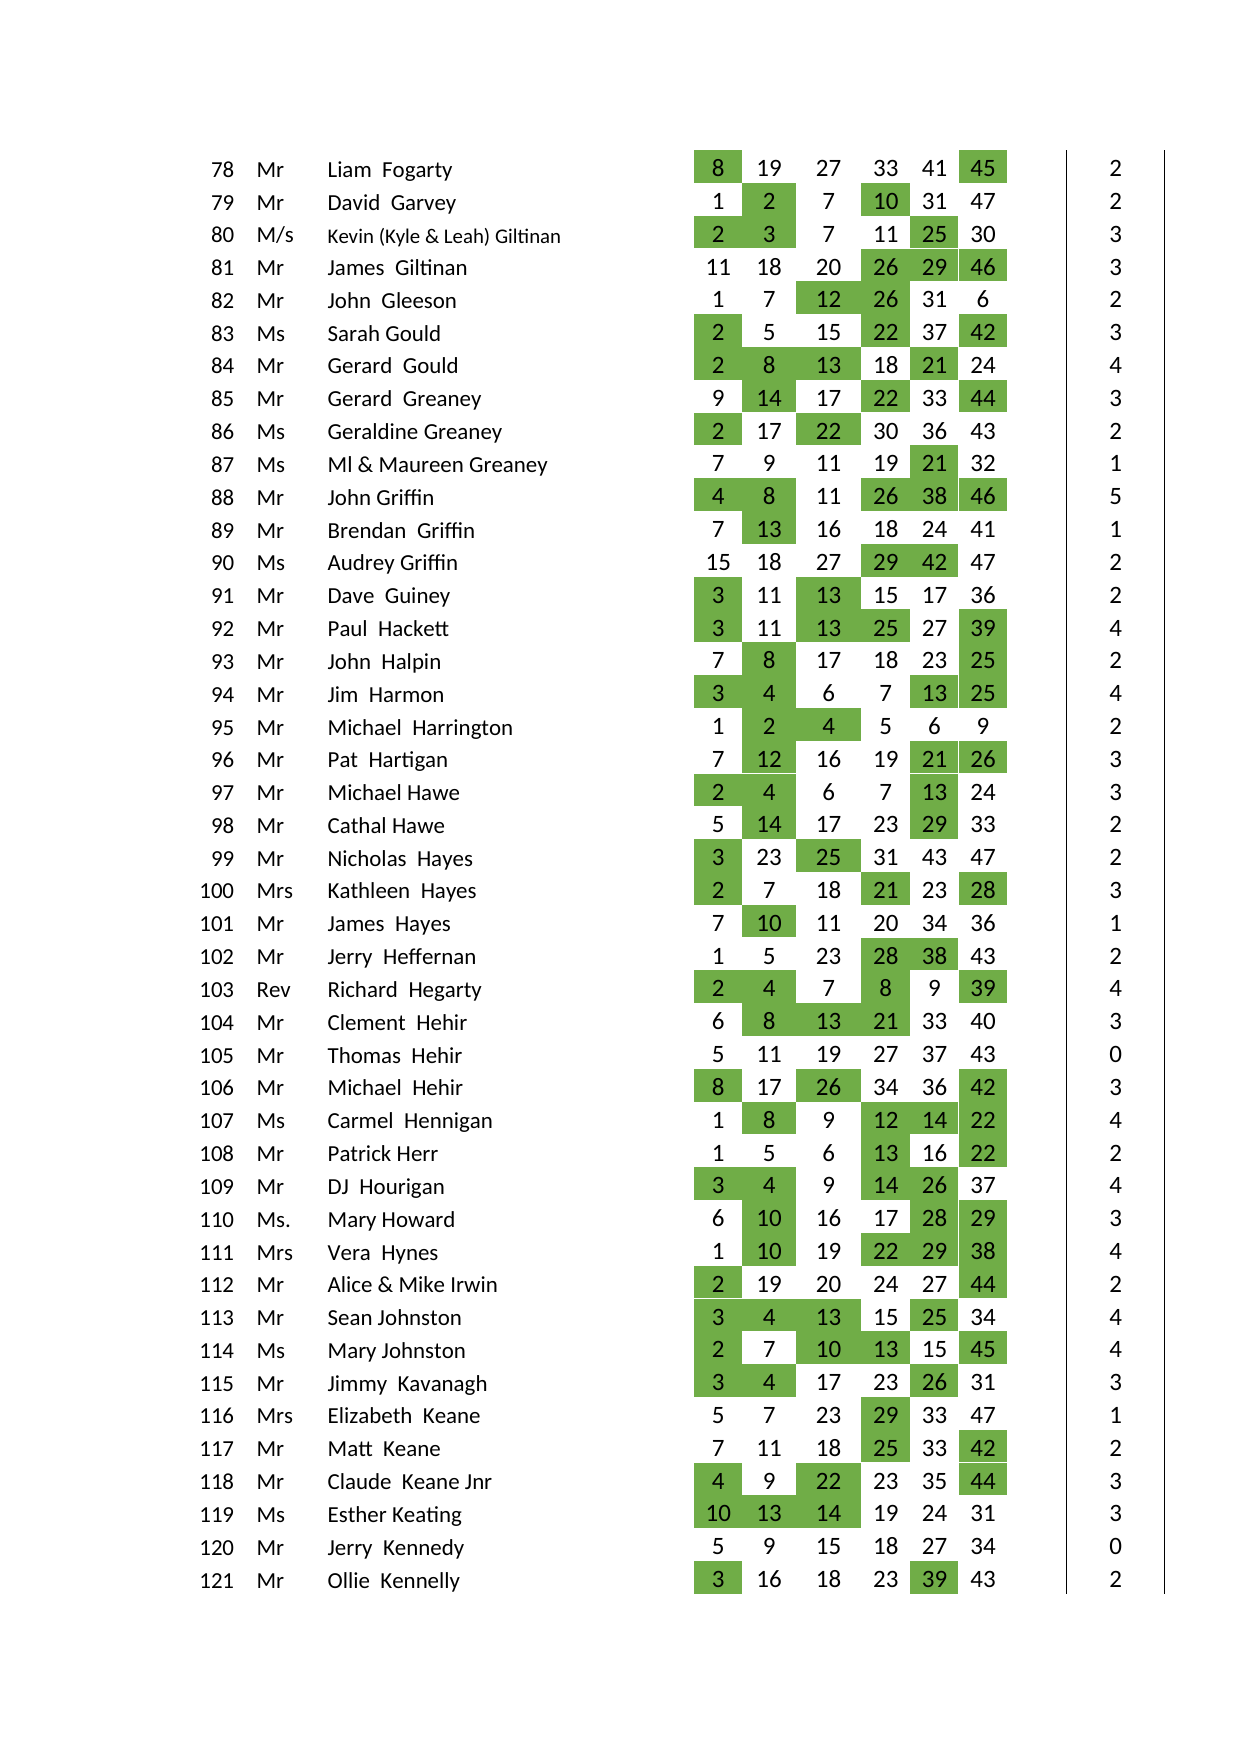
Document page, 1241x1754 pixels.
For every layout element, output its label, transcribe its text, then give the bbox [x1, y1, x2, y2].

table_cell 6 [796, 675, 861, 708]
table_cell 98 [160, 806, 245, 839]
table_cell Mr [245, 478, 316, 511]
table_cell 111 [160, 1233, 245, 1266]
table_cell 4 [1067, 970, 1164, 1003]
table_cell 3 [742, 216, 796, 248]
table_cell 17 [796, 806, 861, 839]
table_cell 2 [694, 774, 742, 806]
table_cell 3 [1067, 1200, 1164, 1233]
table_cell 3 [1067, 1003, 1164, 1036]
table_cell Sarah Gould [316, 314, 694, 347]
table_cell 36 [910, 413, 958, 445]
table_cell 40 [959, 1003, 1007, 1036]
table_cell 39 [959, 970, 1007, 1003]
table_cell Cathal Hawe [316, 806, 694, 839]
table_cell 1 [1067, 445, 1164, 478]
table_cell Mrs [245, 872, 316, 905]
table_cell 23 [861, 1364, 910, 1397]
table_cell 3 [694, 1364, 742, 1397]
table_cell 39 [910, 1561, 958, 1594]
table_cell 23 [796, 938, 861, 970]
table_cell 16 [796, 1200, 861, 1233]
table_cell 7 [796, 183, 861, 216]
table_cell 82 [160, 281, 245, 314]
table_cell 3 [1067, 249, 1164, 281]
table_cell 7 [742, 281, 796, 314]
table_cell 8 [742, 478, 796, 511]
table_cell 89 [160, 511, 245, 544]
table_cell 5 [694, 1528, 742, 1561]
table_cell 7 [694, 905, 742, 937]
table_cell 5 [742, 1134, 796, 1167]
table_cell 41 [910, 150, 958, 183]
table_cell 26 [796, 1069, 861, 1102]
table_cell 30 [861, 413, 910, 445]
table_cell [1007, 1495, 1066, 1528]
table_cell Mr [245, 249, 316, 281]
table_cell [1007, 249, 1066, 281]
table_cell 14 [796, 1495, 861, 1528]
table_cell 3 [1067, 216, 1164, 248]
table_cell 13 [796, 609, 861, 642]
table_cell 13 [796, 1003, 861, 1036]
table_cell 1 [694, 281, 742, 314]
table_cell [1007, 1561, 1066, 1594]
table_cell M/s [245, 216, 316, 248]
table_cell 14 [742, 380, 796, 412]
table_cell 8 [861, 970, 910, 1003]
table_cell 23 [796, 1397, 861, 1430]
table_cell 24 [959, 347, 1007, 380]
table_cell [1007, 1102, 1066, 1134]
table_cell 33 [959, 806, 1007, 839]
table_cell 4 [742, 675, 796, 708]
table_cell 19 [796, 1036, 861, 1069]
table_cell 29 [861, 544, 910, 577]
table_cell 3 [1067, 314, 1164, 347]
table_cell Mr [245, 1167, 316, 1200]
table_cell 19 [861, 445, 910, 478]
table_cell 2 [742, 183, 796, 216]
table_cell 8 [742, 1102, 796, 1134]
table_cell 119 [160, 1495, 245, 1528]
table_cell 35 [910, 1463, 958, 1495]
table_cell 13 [861, 1331, 910, 1364]
table_cell 4 [1067, 1102, 1164, 1134]
table_cell 104 [160, 1003, 245, 1036]
table_cell Mr [245, 1430, 316, 1462]
table_cell 21 [910, 347, 958, 380]
table_cell 21 [910, 741, 958, 773]
table_cell 42 [959, 1069, 1007, 1102]
table_cell 47 [959, 544, 1007, 577]
table_cell Mr [245, 1528, 316, 1561]
table_cell 42 [910, 544, 958, 577]
table_cell 29 [910, 806, 958, 839]
table_cell 97 [160, 774, 245, 806]
table_cell [1007, 1397, 1066, 1430]
table_cell 43 [910, 839, 958, 872]
table_cell Claude Keane Jnr [316, 1463, 694, 1495]
table_cell Michael Hawe [316, 774, 694, 806]
table_cell Mr [245, 1463, 316, 1495]
table_cell [1007, 478, 1066, 511]
table_cell 2 [694, 872, 742, 905]
table_cell 34 [861, 1069, 910, 1102]
table_cell 23 [861, 806, 910, 839]
table_cell Mr [245, 150, 316, 183]
table_cell 31 [959, 1364, 1007, 1397]
table_cell 42 [959, 1430, 1007, 1462]
table_cell 7 [694, 445, 742, 478]
table_cell 4 [742, 1299, 796, 1331]
table_cell 43 [959, 1036, 1007, 1069]
table_cell 31 [910, 183, 958, 216]
table_cell 33 [910, 1430, 958, 1462]
table_cell 4 [796, 708, 861, 741]
table_cell 2 [1067, 150, 1164, 183]
table_cell 5 [861, 708, 910, 741]
table_cell 11 [694, 249, 742, 281]
table_cell 28 [861, 938, 910, 970]
table_cell 42 [959, 314, 1007, 347]
table_cell 6 [796, 774, 861, 806]
table_cell Rev [245, 970, 316, 1003]
table_cell 29 [959, 1200, 1007, 1233]
table_cell 26 [861, 281, 910, 314]
table_cell 13 [742, 511, 796, 544]
table_cell 19 [861, 741, 910, 773]
table_cell 5 [694, 806, 742, 839]
table_cell Mr [245, 708, 316, 741]
table_cell 1 [694, 1102, 742, 1134]
table_cell 1 [1067, 511, 1164, 544]
table_cell 25 [910, 216, 958, 248]
table_cell 78 [160, 150, 245, 183]
table_cell 1 [694, 183, 742, 216]
table_cell Richard Hegarty [316, 970, 694, 1003]
table_cell 2 [1067, 281, 1164, 314]
table_cell [1007, 413, 1066, 445]
table_cell 4 [742, 1364, 796, 1397]
table_cell 22 [861, 380, 910, 412]
table_cell 118 [160, 1463, 245, 1495]
table_cell 13 [742, 1495, 796, 1528]
table_cell 20 [796, 1266, 861, 1298]
table_cell Mr [245, 741, 316, 773]
table_cell Carmel Hennigan [316, 1102, 694, 1134]
table_cell 23 [861, 1561, 910, 1594]
table_cell 44 [959, 1463, 1007, 1495]
table_cell [1007, 1463, 1066, 1495]
table_cell 115 [160, 1364, 245, 1397]
table_cell 17 [910, 577, 958, 609]
table_cell 2 [694, 970, 742, 1003]
table_cell Mr [245, 642, 316, 675]
table_cell 44 [959, 1266, 1007, 1298]
table_cell 3 [694, 1167, 742, 1200]
table_cell James Giltinan [316, 249, 694, 281]
table_cell 15 [796, 1528, 861, 1561]
table_cell DJ Hourigan [316, 1167, 694, 1200]
table_cell 2 [1067, 1134, 1164, 1167]
table_cell 7 [694, 1430, 742, 1462]
table_cell Gerard Gould [316, 347, 694, 380]
table_cell 7 [694, 741, 742, 773]
table_cell 7 [861, 675, 910, 708]
table_cell Clement Hehir [316, 1003, 694, 1036]
table_cell 3 [1067, 1495, 1164, 1528]
table_cell 19 [742, 1266, 796, 1298]
table_cell 8 [742, 642, 796, 675]
table_cell [1007, 806, 1066, 839]
table_cell 2 [694, 413, 742, 445]
table_cell 10 [861, 183, 910, 216]
table_cell 5 [742, 938, 796, 970]
table_cell 26 [861, 249, 910, 281]
table_cell Elizabeth Keane [316, 1397, 694, 1430]
table_cell 79 [160, 183, 245, 216]
table_cell 103 [160, 970, 245, 1003]
table_cell 29 [910, 249, 958, 281]
table_cell 113 [160, 1299, 245, 1331]
table_cell [1007, 544, 1066, 577]
table_cell Mr [245, 380, 316, 412]
table_cell 112 [160, 1266, 245, 1298]
table_cell [1007, 609, 1066, 642]
table_cell 43 [959, 1561, 1007, 1594]
table_cell [1007, 1528, 1066, 1561]
table_cell 14 [742, 806, 796, 839]
table_cell 36 [959, 905, 1007, 937]
table_cell 11 [742, 609, 796, 642]
table_cell 2 [1067, 544, 1164, 577]
table_cell 4 [1067, 1233, 1164, 1266]
table_cell 0 [1067, 1528, 1164, 1561]
table_cell John Halpin [316, 642, 694, 675]
table_cell 22 [861, 1233, 910, 1266]
table_cell 25 [910, 1299, 958, 1331]
table_cell 2 [1067, 938, 1164, 970]
table_cell 11 [861, 216, 910, 248]
table_cell 38 [959, 1233, 1007, 1266]
table_cell [1007, 183, 1066, 216]
table_cell 23 [742, 839, 796, 872]
table_cell Mr [245, 839, 316, 872]
table_cell 7 [694, 642, 742, 675]
table_cell 47 [959, 183, 1007, 216]
table_cell Michael Hehir [316, 1069, 694, 1102]
table_cell 15 [861, 577, 910, 609]
table_cell 5 [694, 1397, 742, 1430]
table_cell 24 [959, 774, 1007, 806]
table_cell Michael Harrington [316, 708, 694, 741]
table_cell 16 [742, 1561, 796, 1594]
table_cell 37 [910, 1036, 958, 1069]
table_cell 7 [742, 1331, 796, 1364]
table_cell Ms [245, 1331, 316, 1364]
table_cell Mary Howard [316, 1200, 694, 1233]
table_cell 117 [160, 1430, 245, 1462]
table_cell John Gleeson [316, 281, 694, 314]
table_cell 28 [910, 1200, 958, 1233]
table_cell 43 [959, 413, 1007, 445]
table_cell 96 [160, 741, 245, 773]
table_cell 27 [796, 544, 861, 577]
table_cell Mr [245, 1364, 316, 1397]
table_cell 46 [959, 249, 1007, 281]
table_cell John Griffin [316, 478, 694, 511]
table_cell 0 [1067, 1036, 1164, 1069]
table_cell Mr [245, 1299, 316, 1331]
table_cell 17 [742, 413, 796, 445]
table_cell 18 [796, 872, 861, 905]
table_cell 34 [959, 1299, 1007, 1331]
table_cell 3 [694, 609, 742, 642]
table_cell 15 [694, 544, 742, 577]
table_cell [1007, 577, 1066, 609]
table_cell 25 [959, 642, 1007, 675]
table_cell 7 [796, 970, 861, 1003]
table_cell 33 [910, 1003, 958, 1036]
table_cell 8 [742, 1003, 796, 1036]
table_cell 9 [910, 970, 958, 1003]
table_cell 18 [861, 642, 910, 675]
table_cell 22 [861, 314, 910, 347]
table_cell 43 [959, 938, 1007, 970]
table_cell 10 [694, 1495, 742, 1528]
table_cell 2 [1067, 839, 1164, 872]
table_cell 39 [959, 609, 1007, 642]
table_cell 46 [959, 478, 1007, 511]
table_cell 27 [796, 150, 861, 183]
table_cell 3 [694, 839, 742, 872]
table_cell Mr [245, 577, 316, 609]
table_cell Dave Guiney [316, 577, 694, 609]
table_cell 6 [959, 281, 1007, 314]
table_cell 16 [910, 1134, 958, 1167]
table_cell Ms [245, 314, 316, 347]
table_cell 18 [861, 511, 910, 544]
table_cell 11 [796, 478, 861, 511]
table_cell [1007, 347, 1066, 380]
table_cell 20 [796, 249, 861, 281]
table_cell 21 [910, 445, 958, 478]
table_cell 1 [1067, 1397, 1164, 1430]
table_cell [1007, 1233, 1066, 1266]
table_cell 25 [861, 609, 910, 642]
table_cell 13 [910, 774, 958, 806]
table_cell Mr [245, 1266, 316, 1298]
table_cell 9 [742, 445, 796, 478]
table_cell Mr [245, 1036, 316, 1069]
table_cell 15 [861, 1299, 910, 1331]
table_cell [1007, 1167, 1066, 1200]
table_cell 11 [742, 1036, 796, 1069]
table_cell Mr [245, 281, 316, 314]
table_cell 1 [694, 938, 742, 970]
table_cell 9 [694, 380, 742, 412]
table_cell 8 [742, 347, 796, 380]
table_cell 14 [861, 1167, 910, 1200]
table_cell [1007, 281, 1066, 314]
table_cell [1007, 938, 1066, 970]
table_cell Ms [245, 1102, 316, 1134]
table_cell 36 [910, 1069, 958, 1102]
table_cell 81 [160, 249, 245, 281]
table_cell 2 [1067, 1430, 1164, 1462]
table_cell 100 [160, 872, 245, 905]
table_cell 94 [160, 675, 245, 708]
table_cell 2 [694, 1331, 742, 1364]
table_cell 45 [959, 1331, 1007, 1364]
table_cell [1007, 511, 1066, 544]
table_cell [1007, 1364, 1066, 1397]
table_cell 2 [1067, 183, 1164, 216]
table_cell 4 [1067, 1331, 1164, 1364]
table_cell Mr [245, 609, 316, 642]
table_cell Vera Hynes [316, 1233, 694, 1266]
table_cell 26 [910, 1167, 958, 1200]
table_cell 12 [861, 1102, 910, 1134]
table_cell 22 [959, 1134, 1007, 1167]
table_cell [1007, 216, 1066, 248]
table_cell 92 [160, 609, 245, 642]
table_cell 3 [694, 675, 742, 708]
table_cell [1007, 741, 1066, 773]
table_cell 33 [910, 380, 958, 412]
table_cell 1 [694, 708, 742, 741]
table_cell 3 [1067, 1463, 1164, 1495]
table_cell [1007, 642, 1066, 675]
table_cell Ollie Kennelly [316, 1561, 694, 1594]
table_cell 22 [796, 413, 861, 445]
table_cell Esther Keating [316, 1495, 694, 1528]
table_cell 34 [910, 905, 958, 937]
table_cell 12 [796, 281, 861, 314]
table_cell 30 [959, 216, 1007, 248]
table_cell [1007, 445, 1066, 478]
table_cell [1007, 708, 1066, 741]
table_cell 3 [1067, 1364, 1164, 1397]
table_cell 26 [861, 478, 910, 511]
table_cell 17 [796, 1364, 861, 1397]
table_cell [1007, 872, 1066, 905]
table_cell 87 [160, 445, 245, 478]
table_cell 24 [910, 1495, 958, 1528]
table_cell 44 [959, 380, 1007, 412]
table_cell 31 [959, 1495, 1007, 1528]
table_cell 11 [742, 1430, 796, 1462]
table_cell [1007, 1003, 1066, 1036]
table_cell 2 [694, 1266, 742, 1298]
table_cell Thomas Hehir [316, 1036, 694, 1069]
table_cell 29 [910, 1233, 958, 1266]
table_cell 37 [910, 314, 958, 347]
table_cell Mr [245, 774, 316, 806]
table_cell 3 [1067, 741, 1164, 773]
table_cell 15 [796, 314, 861, 347]
table_cell 10 [742, 1233, 796, 1266]
table_cell 29 [861, 1397, 910, 1430]
table_cell Geraldine Greaney [316, 413, 694, 445]
table_cell [1007, 905, 1066, 937]
table_cell 13 [796, 577, 861, 609]
table_cell 25 [796, 839, 861, 872]
table_cell 27 [910, 609, 958, 642]
table_cell 3 [1067, 774, 1164, 806]
table_cell 116 [160, 1397, 245, 1430]
table_cell Patrick Herr [316, 1134, 694, 1167]
table_cell 10 [742, 1200, 796, 1233]
table_cell 5 [742, 314, 796, 347]
table_cell Mr [245, 347, 316, 380]
table_cell 93 [160, 642, 245, 675]
table_cell 21 [861, 872, 910, 905]
table_cell 18 [742, 249, 796, 281]
table_cell 6 [694, 1003, 742, 1036]
table_cell [1007, 1069, 1066, 1102]
table_cell 108 [160, 1134, 245, 1167]
table_cell 9 [742, 1463, 796, 1495]
table_cell 4 [742, 970, 796, 1003]
table_cell 16 [796, 511, 861, 544]
table_cell 2 [694, 347, 742, 380]
table_cell 13 [796, 347, 861, 380]
table_cell 28 [959, 872, 1007, 905]
table_cell 1 [694, 1233, 742, 1266]
table_cell Mr [245, 675, 316, 708]
table_cell 105 [160, 1036, 245, 1069]
table_cell 2 [1067, 413, 1164, 445]
table_cell Ms [245, 413, 316, 445]
table_cell 90 [160, 544, 245, 577]
table_cell 17 [796, 380, 861, 412]
table_cell 9 [796, 1167, 861, 1200]
table_cell 19 [861, 1495, 910, 1528]
table_cell 9 [742, 1528, 796, 1561]
table_cell 16 [796, 741, 861, 773]
table_cell 5 [1067, 478, 1164, 511]
table_cell 3 [694, 577, 742, 609]
table_cell Mrs [245, 1233, 316, 1266]
table_cell 37 [959, 1167, 1007, 1200]
table_cell 4 [1067, 1167, 1164, 1200]
table_cell [1007, 1331, 1066, 1364]
table_cell Alice & Mike Irwin [316, 1266, 694, 1298]
table_cell 17 [742, 1069, 796, 1102]
table_cell 2 [694, 314, 742, 347]
table_cell [1007, 380, 1066, 412]
table_cell Ml & Maureen Greaney [316, 445, 694, 478]
table_cell 26 [910, 1364, 958, 1397]
table_cell 4 [694, 1463, 742, 1495]
table_cell Gerard Greaney [316, 380, 694, 412]
table_cell 2 [1067, 642, 1164, 675]
table_cell Mr [245, 183, 316, 216]
table_cell 8 [694, 1069, 742, 1102]
table_cell 24 [910, 511, 958, 544]
table_cell 18 [861, 347, 910, 380]
table_cell 114 [160, 1331, 245, 1364]
table_cell Mr [245, 905, 316, 937]
table_cell 27 [910, 1528, 958, 1561]
table_cell 27 [861, 1036, 910, 1069]
table_cell Mr [245, 938, 316, 970]
table_cell 8 [694, 150, 742, 183]
table_cell 4 [1067, 1299, 1164, 1331]
table_cell [1007, 1299, 1066, 1331]
table_cell 83 [160, 314, 245, 347]
table_cell 3 [694, 1561, 742, 1594]
table_cell 80 [160, 216, 245, 248]
table_cell 2 [1067, 806, 1164, 839]
table_cell 36 [959, 577, 1007, 609]
table_cell Brendan Griffin [316, 511, 694, 544]
table_cell 27 [910, 1266, 958, 1298]
table_cell 7 [694, 511, 742, 544]
table_cell [1007, 1200, 1066, 1233]
table_cell Kevin (Kyle & Leah) Giltinan [316, 216, 694, 248]
table_cell 11 [796, 445, 861, 478]
table_cell Mr [245, 806, 316, 839]
table_cell 6 [796, 1134, 861, 1167]
table_cell 120 [160, 1528, 245, 1561]
table_cell 47 [959, 1397, 1007, 1430]
table_cell Matt Keane [316, 1430, 694, 1462]
table_cell 5 [694, 1036, 742, 1069]
table_cell Pat Hartigan [316, 741, 694, 773]
table_cell David Garvey [316, 183, 694, 216]
table_cell 6 [910, 708, 958, 741]
table_cell 22 [796, 1463, 861, 1495]
table_cell 19 [742, 150, 796, 183]
table_cell 18 [742, 544, 796, 577]
table_cell 21 [861, 1003, 910, 1036]
table_cell 23 [910, 872, 958, 905]
table_cell 13 [796, 1299, 861, 1331]
table_cell 10 [742, 905, 796, 937]
table_cell 1 [1067, 905, 1164, 937]
table_cell Audrey Griffin [316, 544, 694, 577]
table_cell 32 [959, 445, 1007, 478]
table_cell [1007, 314, 1066, 347]
table_cell 19 [796, 1233, 861, 1266]
table_cell 9 [959, 708, 1007, 741]
table_cell 12 [742, 741, 796, 773]
table_cell 3 [694, 1299, 742, 1331]
table_cell 3 [1067, 1069, 1164, 1102]
table_cell 13 [861, 1134, 910, 1167]
table_cell Mr [245, 1003, 316, 1036]
table_cell [1007, 150, 1066, 183]
table_cell 15 [910, 1331, 958, 1364]
table_cell 99 [160, 839, 245, 872]
table_cell 14 [910, 1102, 958, 1134]
table_cell Ms [245, 1495, 316, 1528]
table_cell 6 [694, 1200, 742, 1233]
table_cell 9 [796, 1102, 861, 1134]
table_cell Mr [245, 1561, 316, 1594]
table_cell 1 [694, 1134, 742, 1167]
table_cell James Hayes [316, 905, 694, 937]
table_cell 33 [910, 1397, 958, 1430]
table_cell Ms [245, 445, 316, 478]
table_cell 2 [1067, 708, 1164, 741]
table_cell [1007, 1430, 1066, 1462]
table_cell 25 [861, 1430, 910, 1462]
table_cell [1007, 1036, 1066, 1069]
table_cell 7 [742, 872, 796, 905]
table_cell 13 [910, 675, 958, 708]
table_cell Ms. [245, 1200, 316, 1233]
table_cell 23 [861, 1463, 910, 1495]
table_cell 4 [694, 478, 742, 511]
table_cell 91 [160, 577, 245, 609]
table_cell Jerry Kennedy [316, 1528, 694, 1561]
table_cell 88 [160, 478, 245, 511]
table_cell Mrs [245, 1397, 316, 1430]
table_cell 4 [742, 774, 796, 806]
table_cell 17 [796, 642, 861, 675]
table_cell 85 [160, 380, 245, 412]
table_cell 2 [1067, 1266, 1164, 1298]
table_cell 45 [959, 150, 1007, 183]
table_cell 22 [959, 1102, 1007, 1134]
table_cell 25 [959, 675, 1007, 708]
table_cell 86 [160, 413, 245, 445]
table_cell 4 [742, 1167, 796, 1200]
table_cell 84 [160, 347, 245, 380]
table_cell Mr [245, 1134, 316, 1167]
table_cell 106 [160, 1069, 245, 1102]
table_cell 121 [160, 1561, 245, 1594]
table_cell 18 [796, 1561, 861, 1594]
table_cell Mr [245, 1069, 316, 1102]
table_cell 11 [796, 905, 861, 937]
table_cell 31 [861, 839, 910, 872]
table_cell [1007, 1134, 1066, 1167]
table_cell 101 [160, 905, 245, 937]
table_cell 38 [910, 478, 958, 511]
table_cell 18 [861, 1528, 910, 1561]
table_cell 2 [1067, 577, 1164, 609]
table_cell Kathleen Hayes [316, 872, 694, 905]
table_cell Ms [245, 544, 316, 577]
table_cell 2 [742, 708, 796, 741]
table_cell 2 [1067, 1561, 1164, 1594]
table_cell 4 [1067, 675, 1164, 708]
table_cell 4 [1067, 609, 1164, 642]
table_cell Jim Harmon [316, 675, 694, 708]
table_cell Jerry Heffernan [316, 938, 694, 970]
table_cell 34 [959, 1528, 1007, 1561]
table_cell 26 [959, 741, 1007, 773]
table_cell 3 [1067, 380, 1164, 412]
table_cell 11 [742, 577, 796, 609]
table_cell 7 [861, 774, 910, 806]
table_cell 109 [160, 1167, 245, 1200]
table_cell Liam Fogarty [316, 150, 694, 183]
table_cell 2 [694, 216, 742, 248]
table_cell Jimmy Kavanagh [316, 1364, 694, 1397]
table_cell 3 [1067, 872, 1164, 905]
table_cell 10 [796, 1331, 861, 1364]
table_cell 102 [160, 938, 245, 970]
table_cell [1007, 774, 1066, 806]
table_cell [1007, 1266, 1066, 1298]
table_cell 47 [959, 839, 1007, 872]
table_cell 17 [861, 1200, 910, 1233]
table_cell Mary Johnston [316, 1331, 694, 1364]
table_cell 7 [796, 216, 861, 248]
table_cell 38 [910, 938, 958, 970]
table_cell 31 [910, 281, 958, 314]
table_cell Nicholas Hayes [316, 839, 694, 872]
table_cell 95 [160, 708, 245, 741]
table_cell Sean Johnston [316, 1299, 694, 1331]
table_cell 110 [160, 1200, 245, 1233]
table_cell Mr [245, 511, 316, 544]
table_cell 24 [861, 1266, 910, 1298]
table_cell 7 [742, 1397, 796, 1430]
table_cell 41 [959, 511, 1007, 544]
table_cell 4 [1067, 347, 1164, 380]
table_cell [1007, 839, 1066, 872]
table_cell 33 [861, 150, 910, 183]
table_cell Paul Hackett [316, 609, 694, 642]
table_cell [1007, 675, 1066, 708]
table_cell 23 [910, 642, 958, 675]
table_cell 20 [861, 905, 910, 937]
table_cell [1007, 970, 1066, 1003]
table_cell 18 [796, 1430, 861, 1462]
table_cell 107 [160, 1102, 245, 1134]
